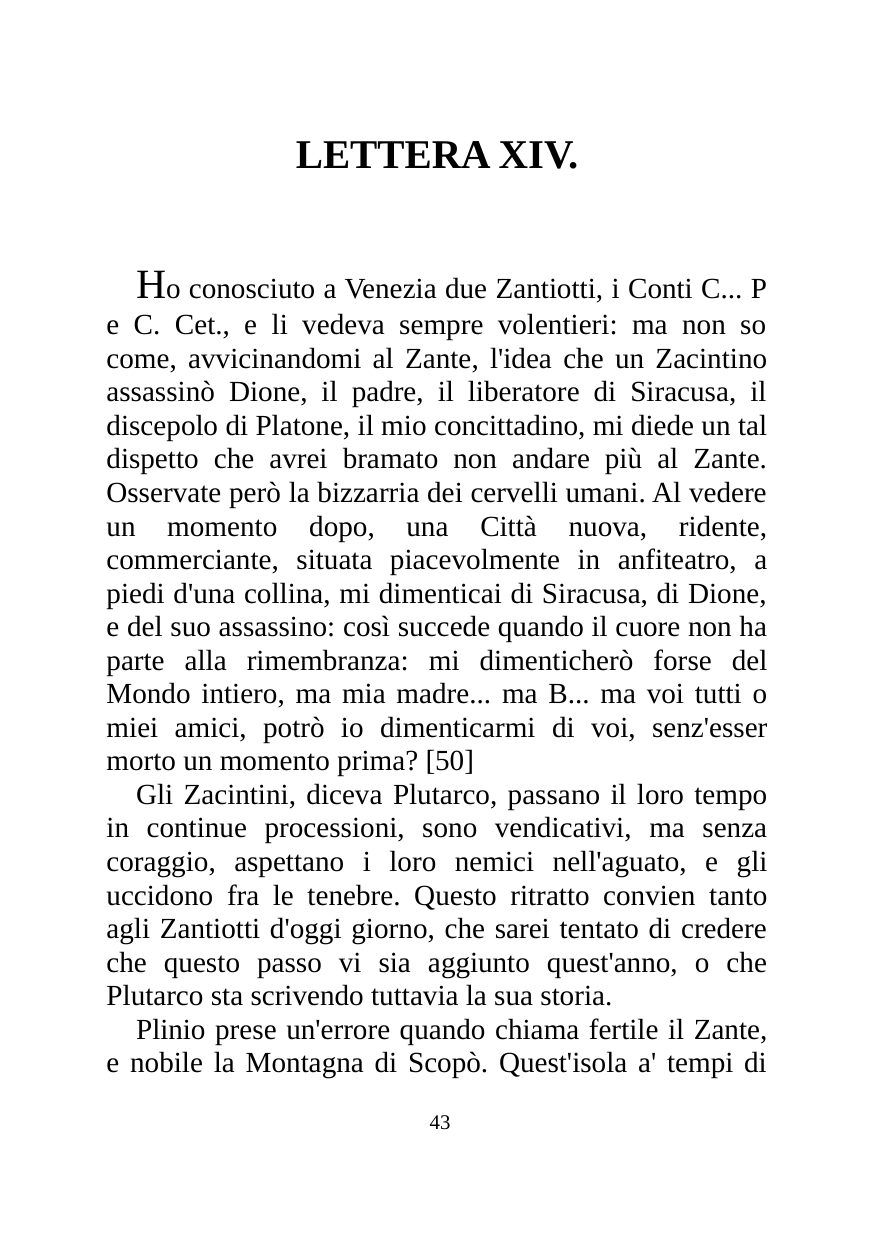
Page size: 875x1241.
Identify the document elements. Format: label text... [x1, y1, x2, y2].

text Gli Zacintini, diceva Plutarco, passano il loro tempo in continue processioni, sono vendicativi, ma senza coraggio, aspettano i loro nemici nell'aguato, e gli uccidono fra le tenebre. Questo ritratto convien tanto agli Zantiotti d'oggi giorno, che sarei tentato di credere che questo passo vi sia aggiunto quest'anno, o che Plutarco sta scrivendo tuttavia la sua storia. [106, 777, 768, 1012]
subtitle LETTERA XIV. [106, 130, 768, 177]
text Plinio prese un'errore quando chiama fertile il Zante, e nobile la Montagna di Scopò. Quest'isola a' tempi di [106, 1012, 768, 1079]
text Ho conosciuto a Venezia due Zantiotti, i Conti C... P e C. Cet., e li vedeva sempre volentieri: ma non so come, avvicinandomi al Zante, l'idea che un Zacintino assassinò Dione, il padre, il liberatore di Siracusa, il discepolo di Platone, il mio concittadino, mi diede un tal dispetto che avrei bramato non andare più al Zante. Osservate però la bizzarria dei cervelli umani. Al vedere un momento dopo, una Città nuova, ridente, commerciante, situata piacevolmente in anfiteatro, a piedi d'una collina, mi dimenticai di Siracusa, di Dione, e del suo assassino: così succede quando il cuore non ha parte alla rimembranza: mi dimenticherò forse del Mondo intiero, ma mia madre... ma B... ma voi tutti o miei amici, potrò io dimenticarmi di voi, senz'esser morto un momento prima? [50] [106, 259, 768, 777]
